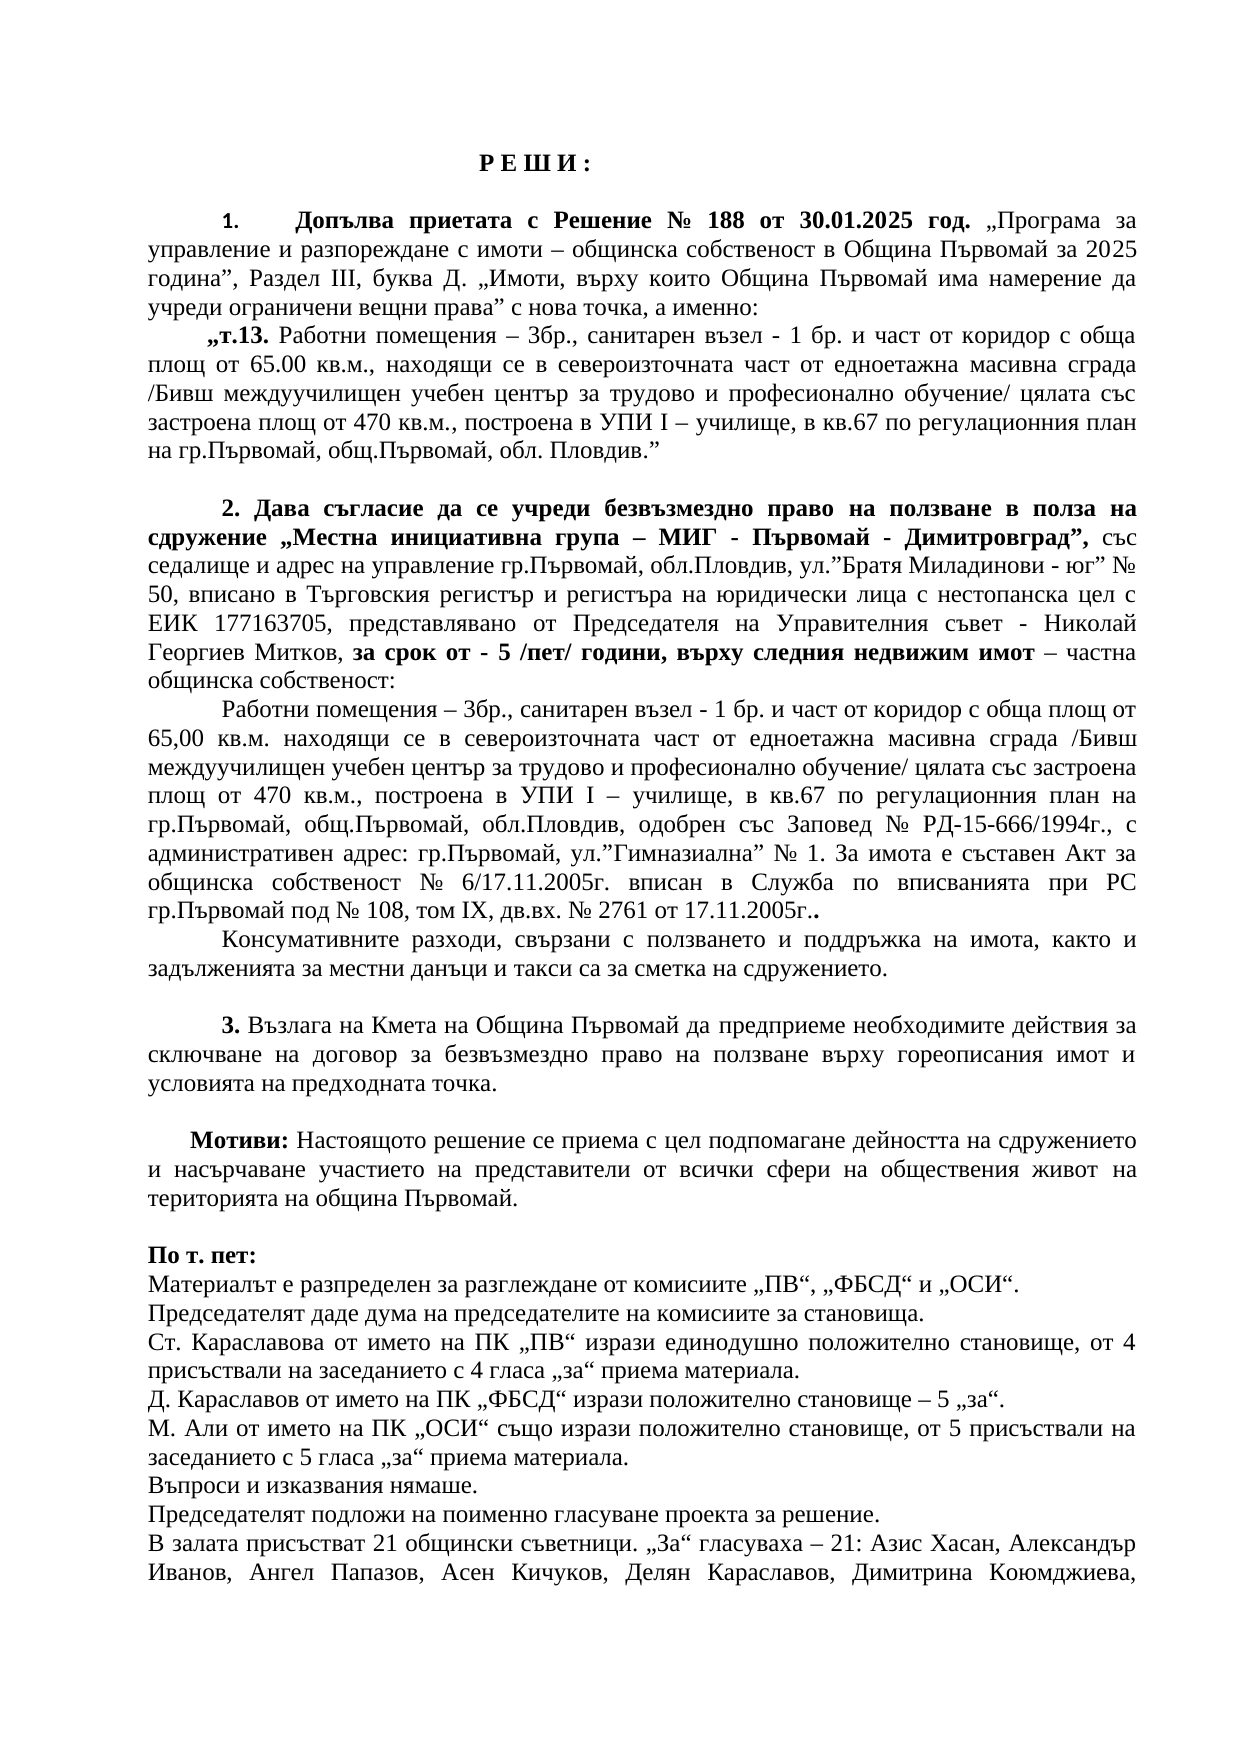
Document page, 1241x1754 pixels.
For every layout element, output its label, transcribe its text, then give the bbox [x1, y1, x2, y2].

text Д. Караславов от името на ПК „ФБСД“ изрази положително становище – 5 „за“. [148, 1384, 1137, 1413]
text Ст. Караславова от името на ПК „ПВ“ изрази единодушно положително становище, от 4 присъствали на заседанието с 4 гласа „за“ приема материала. [148, 1327, 1137, 1384]
text По т. пет: [148, 1240, 1137, 1269]
text В залата присъстват 21 общински съветници. „За“ гласуваха – 21: Азис Хасан, Александър Иванов, Ангел Папазов, Асен Кичуков, Делян Караславов, Димитрина Коюмджиева, [148, 1528, 1137, 1585]
text Въпроси и изказвания нямаше. [148, 1470, 1137, 1499]
text 3. Възлага на Кмета на Община Първомай да предприеме необходимите действия за сключване на договор за безвъзмездно право на ползване върху гореописания имот и условията на предходната точка. [148, 1010, 1137, 1097]
text Консумативните разходи, свързани с ползването и поддръжка на имота, както и задълженията за местни данъци и такси са за сметка на сдружението. [148, 924, 1137, 982]
text Материалът е разпределен за разглеждане от комисиите „ПВ“, „ФБСД“ и „ОСИ“. [148, 1269, 1137, 1298]
list Допълва приетата с Решение № 188 от 30.01.2025 год. „Програма за управление и разпореждане с имоти – общинска собственост в Община Първомай за 2025 година”, Раздел ІІІ, буква Д. „Имоти, върху които Община Първомай има намерение да учреди ограничени вещни права” с нова точка, а именно: [148, 205, 1137, 320]
text Председателят даде дума на председателите на комисиите за становища. [148, 1298, 1137, 1327]
text Председателят подложи на поименно гласуване проекта за решение. [148, 1499, 1137, 1528]
text Мотиви: Настоящото решение се приема с цел подпомагане дейността на сдружението и насърчаване участието на представители от всички сфери на обществения живот на територията на община Първомай. [148, 1125, 1137, 1212]
text Работни помещения – 3бр., санитарен възел - 1 бр. и част от коридор с обща площ от 65,00 кв.м. находящи се в североизточната част от едноетажна масивна сграда /Бивш междуучилищен учебен център за трудово и професионално обучение/ цялата със застроена площ от 470 кв.м., построена в УПИ І – училище, в кв.67 по регулационния план на гр.Първомай, общ.Първомай, обл.Пловдив, одобрен със Заповед № РД-15-666/1994г., с административен адрес: гр.Първомай, ул.”Гимназиална” № 1. За имота е съставен Акт за общинска собственост № 6/17.11.2005г. вписан в Служба по вписванията при РС гр.Първомай под № 108, том ІХ, дв.вх. № 2761 от 17.11.2005г.. [148, 694, 1137, 924]
text 2. Дава съгласие да се учреди безвъзмездно право на ползване в полза на сдружение „Местна инициативна група – МИГ - Първомай - Димитровград”, със седалище и адрес на управление гр.Първомай, обл.Пловдив, ул.”Братя Миладинови - юг” № 50, вписано в Търговския регистър и регистъра на юридически лица с нестопанска цел с ЕИК 177163705, представлявано от Председателя на Управителния съвет - Николай Георгиев Митков, за срок от - 5 /пет/ години, върху следния недвижим имот – частна общинска собственост: [148, 493, 1137, 694]
text М. Али от името на ПК „ОСИ“ също изрази положително становище, от 5 присъствали на заседанието с 5 гласа „за“ приема материала. [148, 1413, 1137, 1470]
text „т.13. Работни помещения – 3бр., санитарен възел - 1 бр. и част от коридор с обща площ от 65.00 кв.м., находящи се в североизточната част от едноетажна масивна сграда /Бивш междуучилищен учебен център за трудово и професионално обучение/ цялата със застроена площ от 470 кв.м., построена в УПИ І – училище, в кв.67 по регулационния план на гр.Първомай, общ.Първомай, обл. Пловдив.” [148, 320, 1137, 464]
text Р Е Ш И : [148, 148, 1137, 176]
